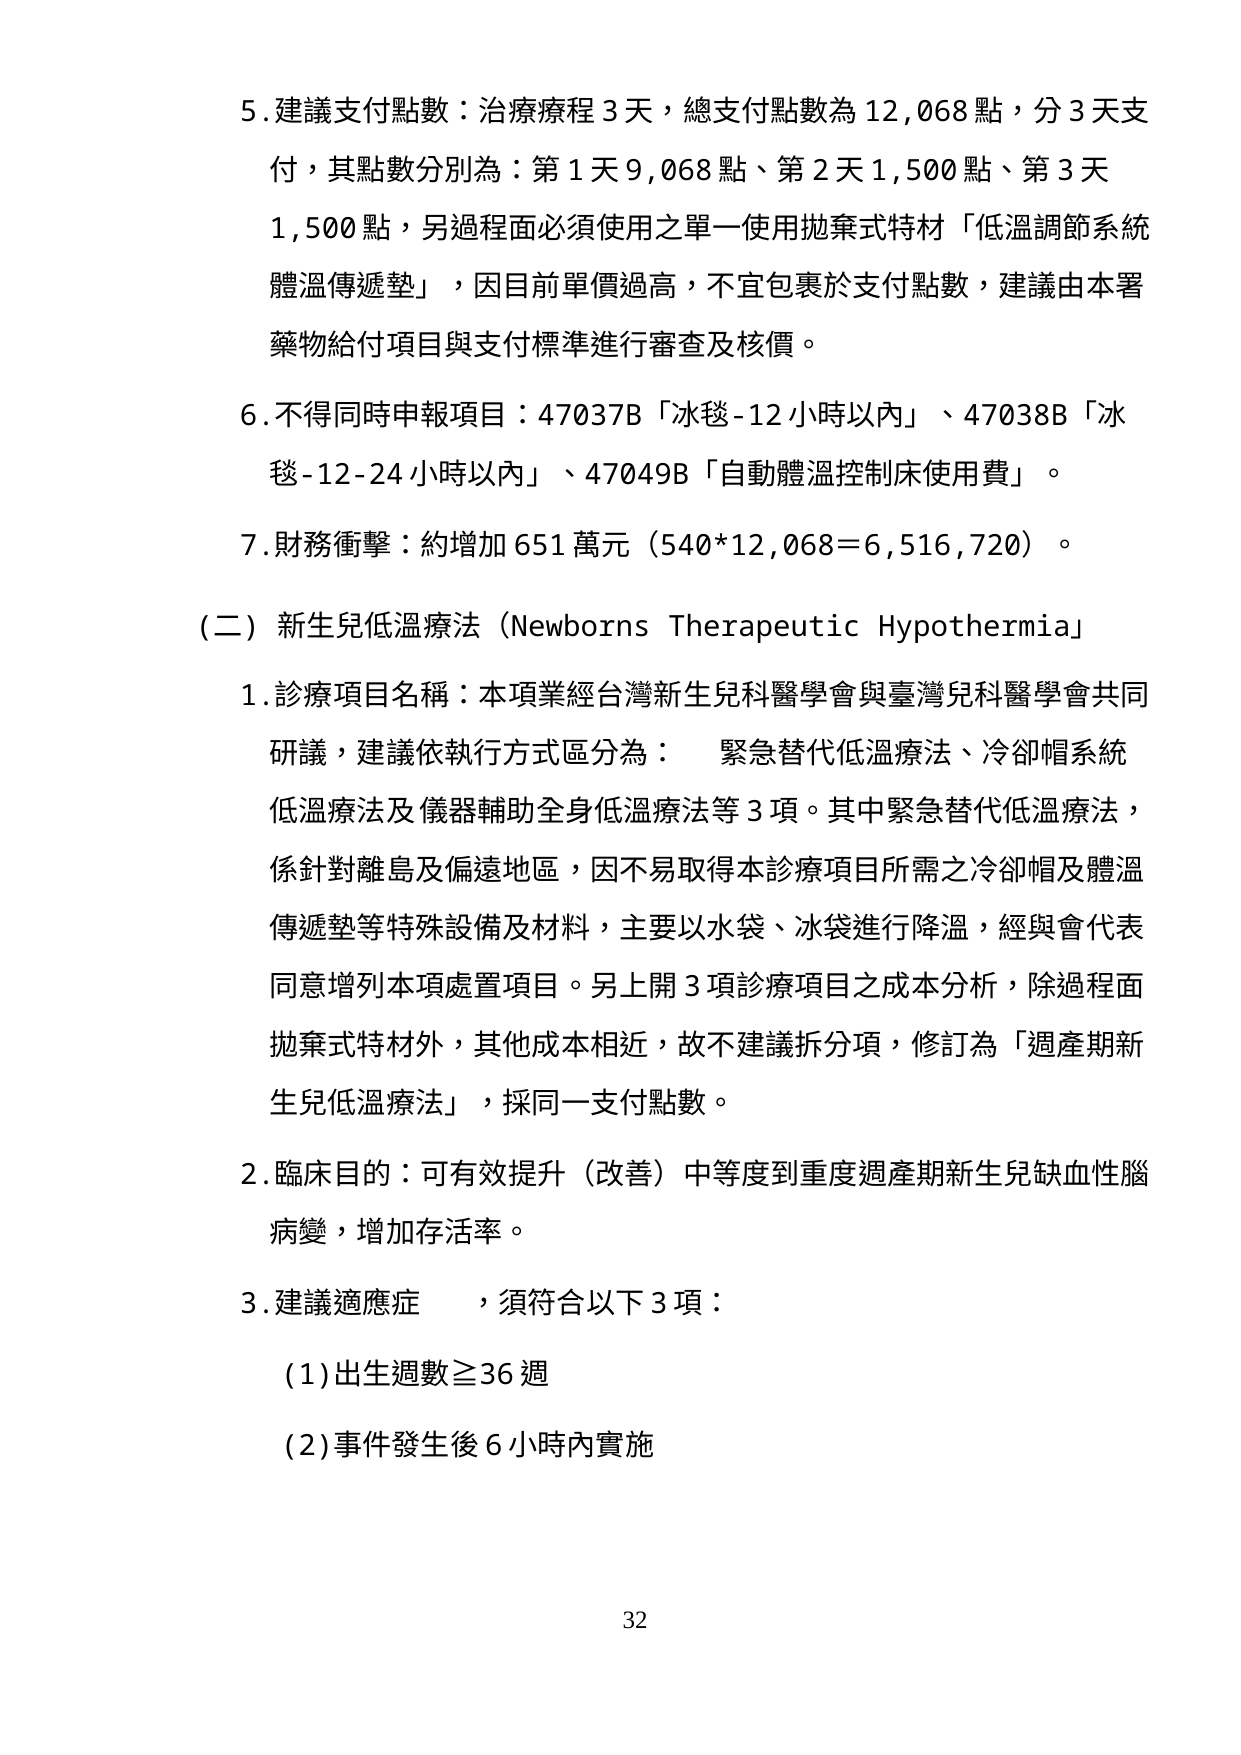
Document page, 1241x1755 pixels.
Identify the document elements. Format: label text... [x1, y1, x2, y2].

text 7.財務衝擊：約增加651萬元（540*12,068＝6,516,720）。 [239, 508, 1152, 567]
text 1.診療項目名稱：本項業經台灣新生兒科醫學會與臺灣兒科醫學會共同研議，建議依執行方式區分為： 緊急替代低溫療法、冷卻帽系統低溫療法及 儀器輔助全身低溫療法等3項。其中緊急替代低溫療法，係針對離島及偏遠地區，因不易取得本診療項目所需之冷卻帽及體溫傳遞墊等特殊設備及材料，主要以水袋、冰袋進行降溫，經與會代表同意增列本項處置項目。另上開3項診療項目之成本分析，除過程面拋棄式特材外，其他成本相近，故不建議拆分項，修訂為「週產期新生兒低溫療法」，採同一支付點數。 [239, 658, 1152, 1125]
text 5.建議支付點數：治療療程3天，總支付點數為12,068點，分3天支付，其點數分別為：第1天9,068點、第2天1,500點、第3天1,500點，另過程面必須使用之單一使用拋棄式特材「低溫調節系統體溫傳遞墊」，因目前單價過高，不宜包裹於支付點數，建議由本署藥物給付項目與支付標準進行審查及核價。 [239, 75, 1152, 367]
text 2.臨床目的：可有效提升（改善）中等度到重度週產期新生兒缺血性腦病變，增加存活率。 [239, 1137, 1152, 1254]
text (二) 新生兒低溫療法（Newborns Therapeutic Hypothermia」 [124, 589, 1187, 648]
text (1)出生週數≧36週 [118, 1337, 1152, 1396]
text 3.建議適應症 ，須符合以下3項： [239, 1267, 1152, 1325]
text 6.不得同時申報項目：47037B「冰毯-12小時以內」、47038B「冰毯-12-24小時以內」、47049B「自動體溫控制床使用費」。 [239, 379, 1152, 496]
text (2)事件發生後6小時內實施 [118, 1408, 1152, 1467]
